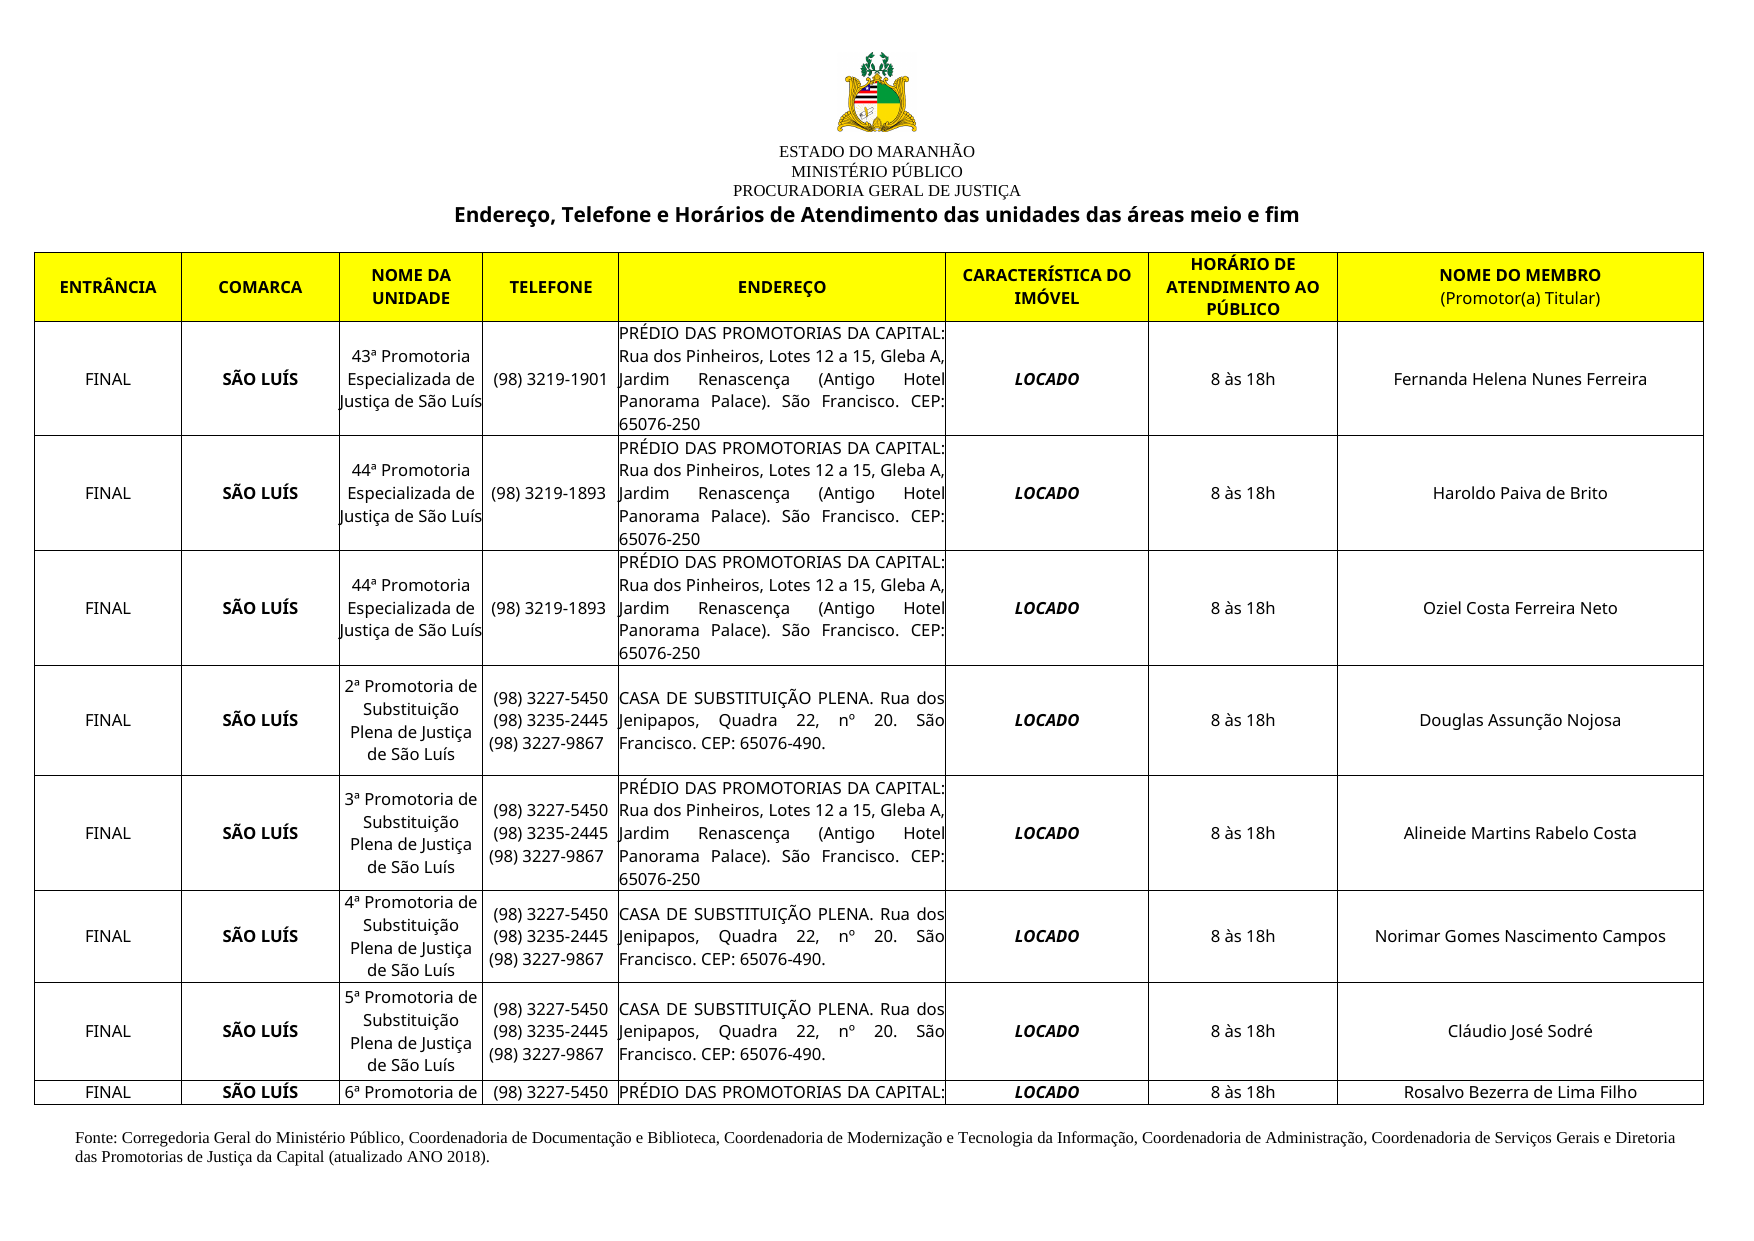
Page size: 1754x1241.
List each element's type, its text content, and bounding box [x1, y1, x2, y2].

table_cell FINAL [35, 551, 181, 664]
table_cell SÃO LUÍS [182, 666, 339, 775]
table_cell Haroldo Paiva de Brito [1338, 436, 1703, 550]
table_cell FINAL [35, 322, 181, 435]
table_cell FINAL [35, 436, 181, 550]
table_cell SÃO LUÍS [182, 436, 339, 550]
table_cell Fernanda Helena Nunes Ferreira [1338, 322, 1703, 435]
table_header ENDEREÇO [619, 253, 945, 321]
table_cell PRÉDIO DAS PROMOTORIAS DA CAPITAL: Rua dos Pinheiros, Lotes 12 a 15, Gleba A, Jardim Renascença (Antigo Hotel Panorama Palace). São Francisco. CEP: 65076-250 [619, 436, 945, 550]
table_cell 8 às 18h [1149, 666, 1337, 775]
table_cell LOCADO [946, 666, 1148, 775]
table_cell CASA DE SUBSTITUIÇÃO PLENA. Rua dos Jenipapos, Quadra 22, nº 20. São Francisco. CEP: 65076-490. [619, 891, 945, 982]
picture [837, 52, 917, 132]
table_cell SÃO LUÍS [182, 776, 339, 890]
table_cell FINAL [35, 891, 181, 982]
table_cell (98) 3219-1893 [483, 551, 618, 664]
table_cell 43ª Promotoria Especializada de Justiça de São Luís [340, 322, 482, 435]
table_cell LOCADO [946, 776, 1148, 890]
table_cell LOCADO [946, 436, 1148, 550]
table_cell FINAL [35, 666, 181, 775]
table_cell 8 às 18h [1149, 436, 1337, 550]
table_cell (98) 3227-5450 (98) 3235-2445 (98) 3227-9867 [483, 891, 618, 982]
table_cell Rosalvo Bezerra de Lima Filho [1338, 1081, 1703, 1104]
table_header CARACTERÍSTICA DO IMÓVEL [946, 253, 1148, 321]
table_cell (98) 3227-5450 [483, 1081, 618, 1104]
table_cell PRÉDIO DAS PROMOTORIAS DA CAPITAL: [619, 1081, 945, 1104]
table_cell SÃO LUÍS [182, 983, 339, 1080]
table_cell 44ª Promotoria Especializada de Justiça de São Luís [340, 551, 482, 664]
table_header TELEFONE [483, 253, 618, 321]
table_cell Oziel Costa Ferreira Neto [1338, 551, 1703, 664]
table_cell Cláudio José Sodré [1338, 983, 1703, 1080]
table_cell CASA DE SUBSTITUIÇÃO PLENA. Rua dos Jenipapos, Quadra 22, nº 20. São Francisco. CEP: 65076-490. [619, 983, 945, 1080]
table_header NOME DO MEMBRO (Promotor(a) Titular) [1338, 253, 1703, 321]
table_cell SÃO LUÍS [182, 891, 339, 982]
table_cell (98) 3227-5450 (98) 3235-2445 (98) 3227-9867 [483, 776, 618, 890]
table_cell SÃO LUÍS [182, 1081, 339, 1104]
table_cell SÃO LUÍS [182, 551, 339, 664]
table_cell (98) 3227-5450 (98) 3235-2445 (98) 3227-9867 [483, 666, 618, 775]
table_cell FINAL [35, 1081, 181, 1104]
table_cell 2ª Promotoria de Substituição Plena de Justiça de São Luís [340, 666, 482, 775]
table_cell LOCADO [946, 891, 1148, 982]
table_cell 3ª Promotoria de Substituição Plena de Justiça de São Luís [340, 776, 482, 890]
table_header ENTRÂNCIA [35, 253, 181, 321]
table_cell 6ª Promotoria de [340, 1081, 482, 1104]
table_cell PRÉDIO DAS PROMOTORIAS DA CAPITAL: Rua dos Pinheiros, Lotes 12 a 15, Gleba A, Jardim Renascença (Antigo Hotel Panorama Palace). São Francisco. CEP: 65076-250 [619, 551, 945, 664]
table_cell 8 às 18h [1149, 983, 1337, 1080]
table_cell Douglas Assunção Nojosa [1338, 666, 1703, 775]
table_cell PRÉDIO DAS PROMOTORIAS DA CAPITAL: Rua dos Pinheiros, Lotes 12 a 15, Gleba A, Jardim Renascença (Antigo Hotel Panorama Palace). São Francisco. CEP: 65076-250 [619, 322, 945, 435]
table_cell PRÉDIO DAS PROMOTORIAS DA CAPITAL: Rua dos Pinheiros, Lotes 12 a 15, Gleba A, Jardim Renascença (Antigo Hotel Panorama Palace). São Francisco. CEP: 65076-250 [619, 776, 945, 890]
table_cell LOCADO [946, 1081, 1148, 1104]
table_cell FINAL [35, 776, 181, 890]
table_cell SÃO LUÍS [182, 322, 339, 435]
table_cell 5ª Promotoria de Substituição Plena de Justiça de São Luís [340, 983, 482, 1080]
table_cell 4ª Promotoria de Substituição Plena de Justiça de São Luís [340, 891, 482, 982]
table_cell 8 às 18h [1149, 891, 1337, 982]
table_cell (98) 3227-5450 (98) 3235-2445 (98) 3227-9867 [483, 983, 618, 1080]
table_cell (98) 3219-1901 [483, 322, 618, 435]
table_cell (98) 3219-1893 [483, 436, 618, 550]
table_header COMARCA [182, 253, 339, 321]
table_cell LOCADO [946, 322, 1148, 435]
table_cell LOCADO [946, 551, 1148, 664]
table_header NOME DA UNIDADE [340, 253, 482, 321]
table_cell 44ª Promotoria Especializada de Justiça de São Luís [340, 436, 482, 550]
table_cell Alineide Martins Rabelo Costa [1338, 776, 1703, 890]
table_cell CASA DE SUBSTITUIÇÃO PLENA. Rua dos Jenipapos, Quadra 22, nº 20. São Francisco. CEP: 65076-490. [619, 666, 945, 775]
table_cell FINAL [35, 983, 181, 1080]
table_cell 8 às 18h [1149, 322, 1337, 435]
table_cell 8 às 18h [1149, 1081, 1337, 1104]
table_cell 8 às 18h [1149, 551, 1337, 664]
table_header HORÁRIO DE ATENDIMENTO AO PÚBLICO [1149, 253, 1337, 321]
table_cell Norimar Gomes Nascimento Campos [1338, 891, 1703, 982]
table_cell 8 às 18h [1149, 776, 1337, 890]
table_cell LOCADO [946, 983, 1148, 1080]
